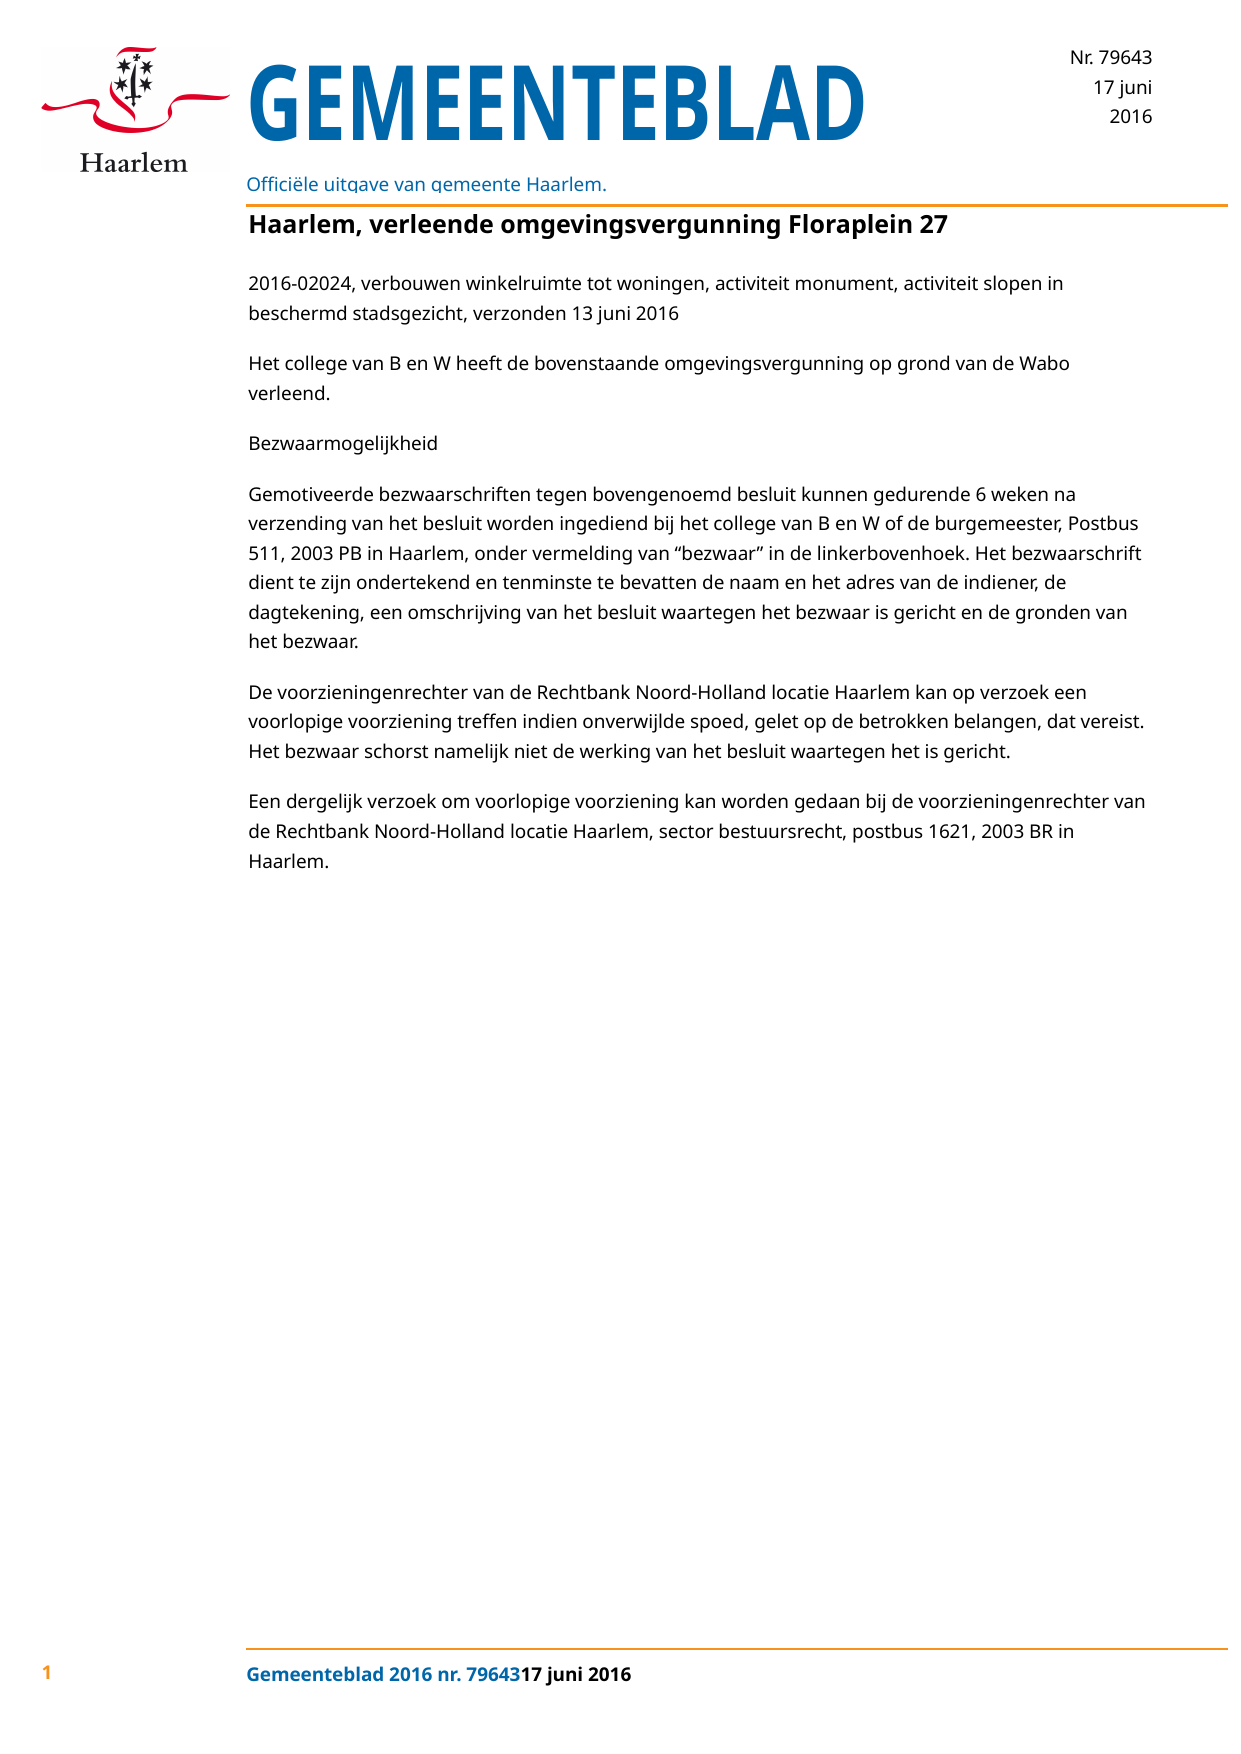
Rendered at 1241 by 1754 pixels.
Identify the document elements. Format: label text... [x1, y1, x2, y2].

text De voorzieningenrechter van de Rechtbank Noord-Holland locatie Haarlem kan op verzoek een voorlopige voorziening treffen indien onverwijlde spoed, gelet op de betrokken belangen, dat vereist. Het bezwaar schorst namelijk niet de werking van het besluit waartegen het is gericht. [248, 679, 1152, 764]
text Een dergelijk verzoek om voorlopige voorziening kan worden gedaan bij de voorzieningenrechter van de Rechtbank Noord-Holland locatie Haarlem, sector bestuursrecht, postbus 1621, 2003 BR in Haarlem. [248, 789, 1152, 873]
text Gemotiveerde bezwaarschriften tegen bovengenoemd besluit kunnen gedurende 6 weken na verzending van het besluit worden ingediend bij het college van B en W of de burgemeester, Postbus 511, 2003 PB in Haarlem, onder vermelding van “bezwaar” in de linkerbovenhoek. Het bezwaarschrift dient te zijn ondertekend en tenminste te bevatten de naam en het adres van de indiener, de dagtekening, een omschrijving van het besluit waartegen het bezwaar is gericht en de gronden van het bezwaar. [248, 481, 1152, 654]
picture [41, 47, 231, 172]
text Haarlem, verleende omgevingsvergunning Floraplein 27 [248, 207, 1152, 241]
text Het college van B en W heeft de bovenstaande omgevingsvergunning op grond van de Wabo verleend. [248, 350, 1152, 406]
text Bezwaarmogelijkheid [248, 430, 1152, 456]
text 2016-02024, verbouwen winkelruimte tot woningen, activiteit monument, activiteit slopen in beschermd stadsgezicht, verzonden 13 juni 2016 [248, 270, 1152, 326]
